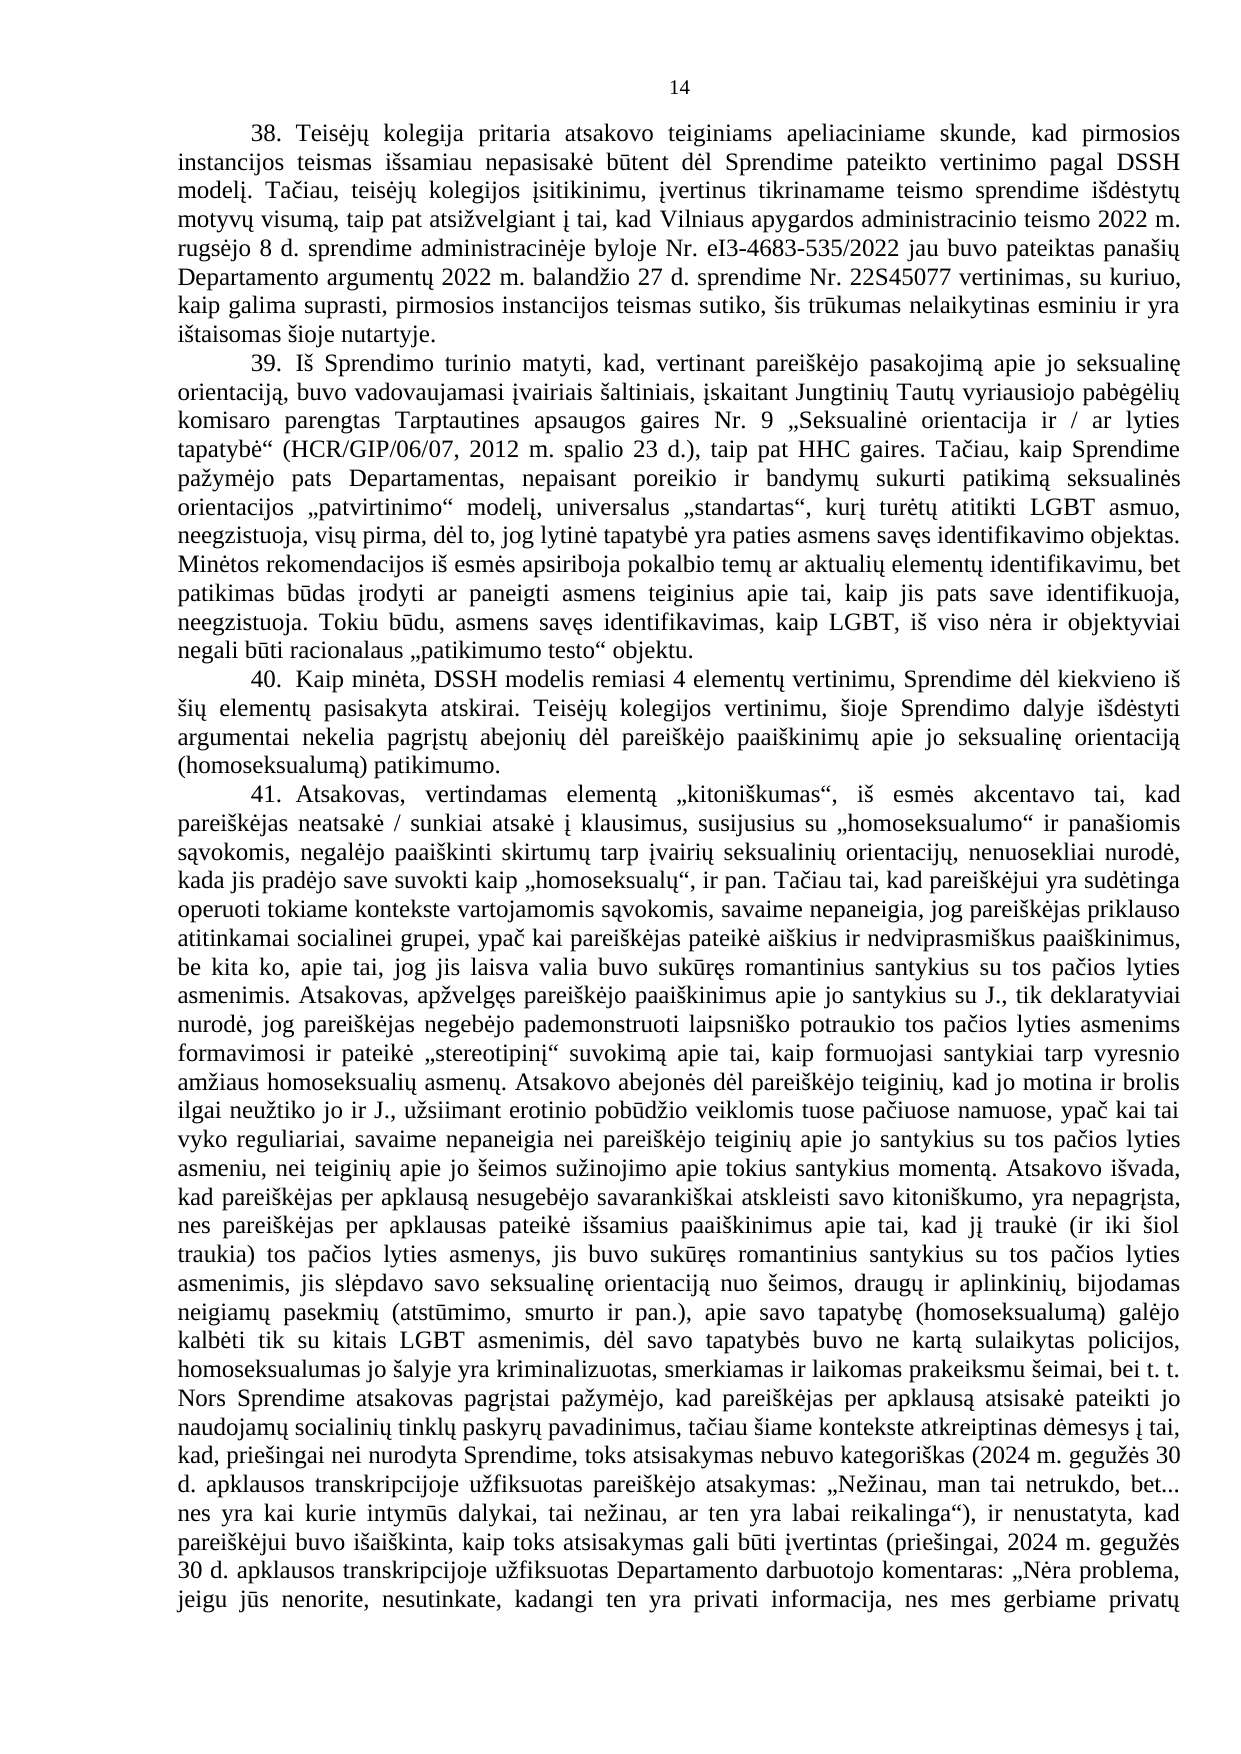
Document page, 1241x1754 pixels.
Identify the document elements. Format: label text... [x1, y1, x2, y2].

text 38. Teisėjų kolegija pritaria atsakovo teiginiams apeliaciniame skunde, kad pirmosios instancijos teismas išsamiau nepasisakė būtent dėl Sprendime pateikto vertinimo pagal DSSH modelį. Tačiau, teisėjų kolegijos įsitikinimu, įvertinus tikrinamame teismo sprendime išdėstytų motyvų visumą, taip pat atsižvelgiant į tai, kad Vilniaus apygardos administracinio teismo 2022 m. rugsėjo 8 d. sprendime administracinėje byloje Nr. eI3-4683-535/2022 jau buvo pateiktas panašių Departamento argumentų 2022 m. balandžio 27 d. sprendime Nr. 22S45077 vertinimas, su kuriuo, kaip galima suprasti, pirmosios instancijos teismas sutiko, šis trūkumas nelaikytinas esminiu ir yra ištaisomas šioje nutartyje. [177, 118, 1181, 348]
text 40. Kaip minėta, DSSH modelis remiasi 4 elementų vertinimu, Sprendime dėl kiekvieno iš šių elementų pasisakyta atskirai. Teisėjų kolegijos vertinimu, šioje Sprendimo dalyje išdėstyti argumentai nekelia pagrįstų abejonių dėl pareiškėjo paaiškinimų apie jo seksualinę orientaciją (homoseksualumą) patikimumo. [177, 664, 1181, 779]
text 39. Iš Sprendimo turinio matyti, kad, vertinant pareiškėjo pasakojimą apie jo seksualinę orientaciją, buvo vadovaujamasi įvairiais šaltiniais, įskaitant Jungtinių Tautų vyriausiojo pabėgėlių komisaro parengtas Tarptautines apsaugos gaires Nr. 9 „Seksualinė orientacija ir / ar lyties tapatybė“ (HCR/GIP/06/07, 2012 m. spalio 23 d.), taip pat HHC gaires. Tačiau, kaip Sprendime pažymėjo pats Departamentas, nepaisant poreikio ir bandymų sukurti patikimą seksualinės orientacijos „patvirtinimo“ modelį, universalus „standartas“, kurį turėtų atitikti LGBT asmuo, neegzistuoja, visų pirma, dėl to, jog lytinė tapatybė yra paties asmens savęs identifikavimo objektas. Minėtos rekomendacijos iš esmės apsiriboja pokalbio temų ar aktualių elementų identifikavimu, bet patikimas būdas įrodyti ar paneigti asmens teiginius apie tai, kaip jis pats save identifikuoja, neegzistuoja. Tokiu būdu, asmens savęs identifikavimas, kaip LGBT, iš viso nėra ir objektyviai negali būti racionalaus „patikimumo testo“ objektu. [177, 348, 1181, 664]
text 41. Atsakovas, vertindamas elementą „kitoniškumas“, iš esmės akcentavo tai, kad pareiškėjas neatsakė / sunkiai atsakė į klausimus, susijusius su „homoseksualumo“ ir panašiomis sąvokomis, negalėjo paaiškinti skirtumų tarp įvairių seksualinių orientacijų, nenuosekliai nurodė, kada jis pradėjo save suvokti kaip „homoseksualų“, ir pan. Tačiau tai, kad pareiškėjui yra sudėtinga operuoti tokiame kontekste vartojamomis sąvokomis, savaime nepaneigia, jog pareiškėjas priklauso atitinkamai socialinei grupei, ypač kai pareiškėjas pateikė aiškius ir nedviprasmiškus paaiškinimus, be kita ko, apie tai, jog jis laisva valia buvo sukūręs romantinius santykius su tos pačios lyties asmenimis. Atsakovas, apžvelgęs pareiškėjo paaiškinimus apie jo santykius su J., tik deklaratyviai nurodė, jog pareiškėjas negebėjo pademonstruoti laipsniško potraukio tos pačios lyties asmenims formavimosi ir pateikė „stereotipinį“ suvokimą apie tai, kaip formuojasi santykiai tarp vyresnio amžiaus homoseksualių asmenų. Atsakovo abejonės dėl pareiškėjo teiginių, kad jo motina ir brolis ilgai neužtiko jo ir J., užsiimant erotinio pobūdžio veiklomis tuose pačiuose namuose, ypač kai tai vyko reguliariai, savaime nepaneigia nei pareiškėjo teiginių apie jo santykius su tos pačios lyties asmeniu, nei teiginių apie jo šeimos sužinojimo apie tokius santykius momentą. Atsakovo išvada, kad pareiškėjas per apklausą nesugebėjo savarankiškai atskleisti savo kitoniškumo, yra nepagrįsta, nes pareiškėjas per apklausas pateikė išsamius paaiškinimus apie tai, kad jį traukė (ir iki šiol traukia) tos pačios lyties asmenys, jis buvo sukūręs romantinius santykius su tos pačios lyties asmenimis, jis slėpdavo savo seksualinę orientaciją nuo šeimos, draugų ir aplinkinių, bijodamas neigiamų pasekmių (atstūmimo, smurto ir pan.), apie savo tapatybę (homoseksualumą) galėjo kalbėti tik su kitais LGBT asmenimis, dėl savo tapatybės buvo ne kartą sulaikytas policijos, homoseksualumas jo šalyje yra kriminalizuotas, smerkiamas ir laikomas prakeiksmu šeimai, bei t. t. Nors Sprendime atsakovas pagrįstai pažymėjo, kad pareiškėjas per apklausą atsisakė pateikti jo naudojamų socialinių tinklų paskyrų pavadinimus, tačiau šiame kontekste atkreiptinas dėmesys į tai, kad, priešingai nei nurodyta Sprendime, toks atsisakymas nebuvo kategoriškas (2024 m. gegužės 30 d. apklausos transkripcijoje užfiksuotas pareiškėjo atsakymas: „Nežinau, man tai netrukdo, bet... nes yra kai kurie intymūs dalykai, tai nežinau, ar ten yra labai reikalinga“), ir nenustatyta, kad pareiškėjui buvo išaiškinta, kaip toks atsisakymas gali būti įvertintas (priešingai, 2024 m. gegužės 30 d. apklausos transkripcijoje užfiksuotas Departamento darbuotojo komentaras: „Nėra problema, jeigu jūs nenorite, nesutinkate, kadangi ten yra privati informacija, nes mes gerbiame privatų [177, 779, 1181, 1613]
